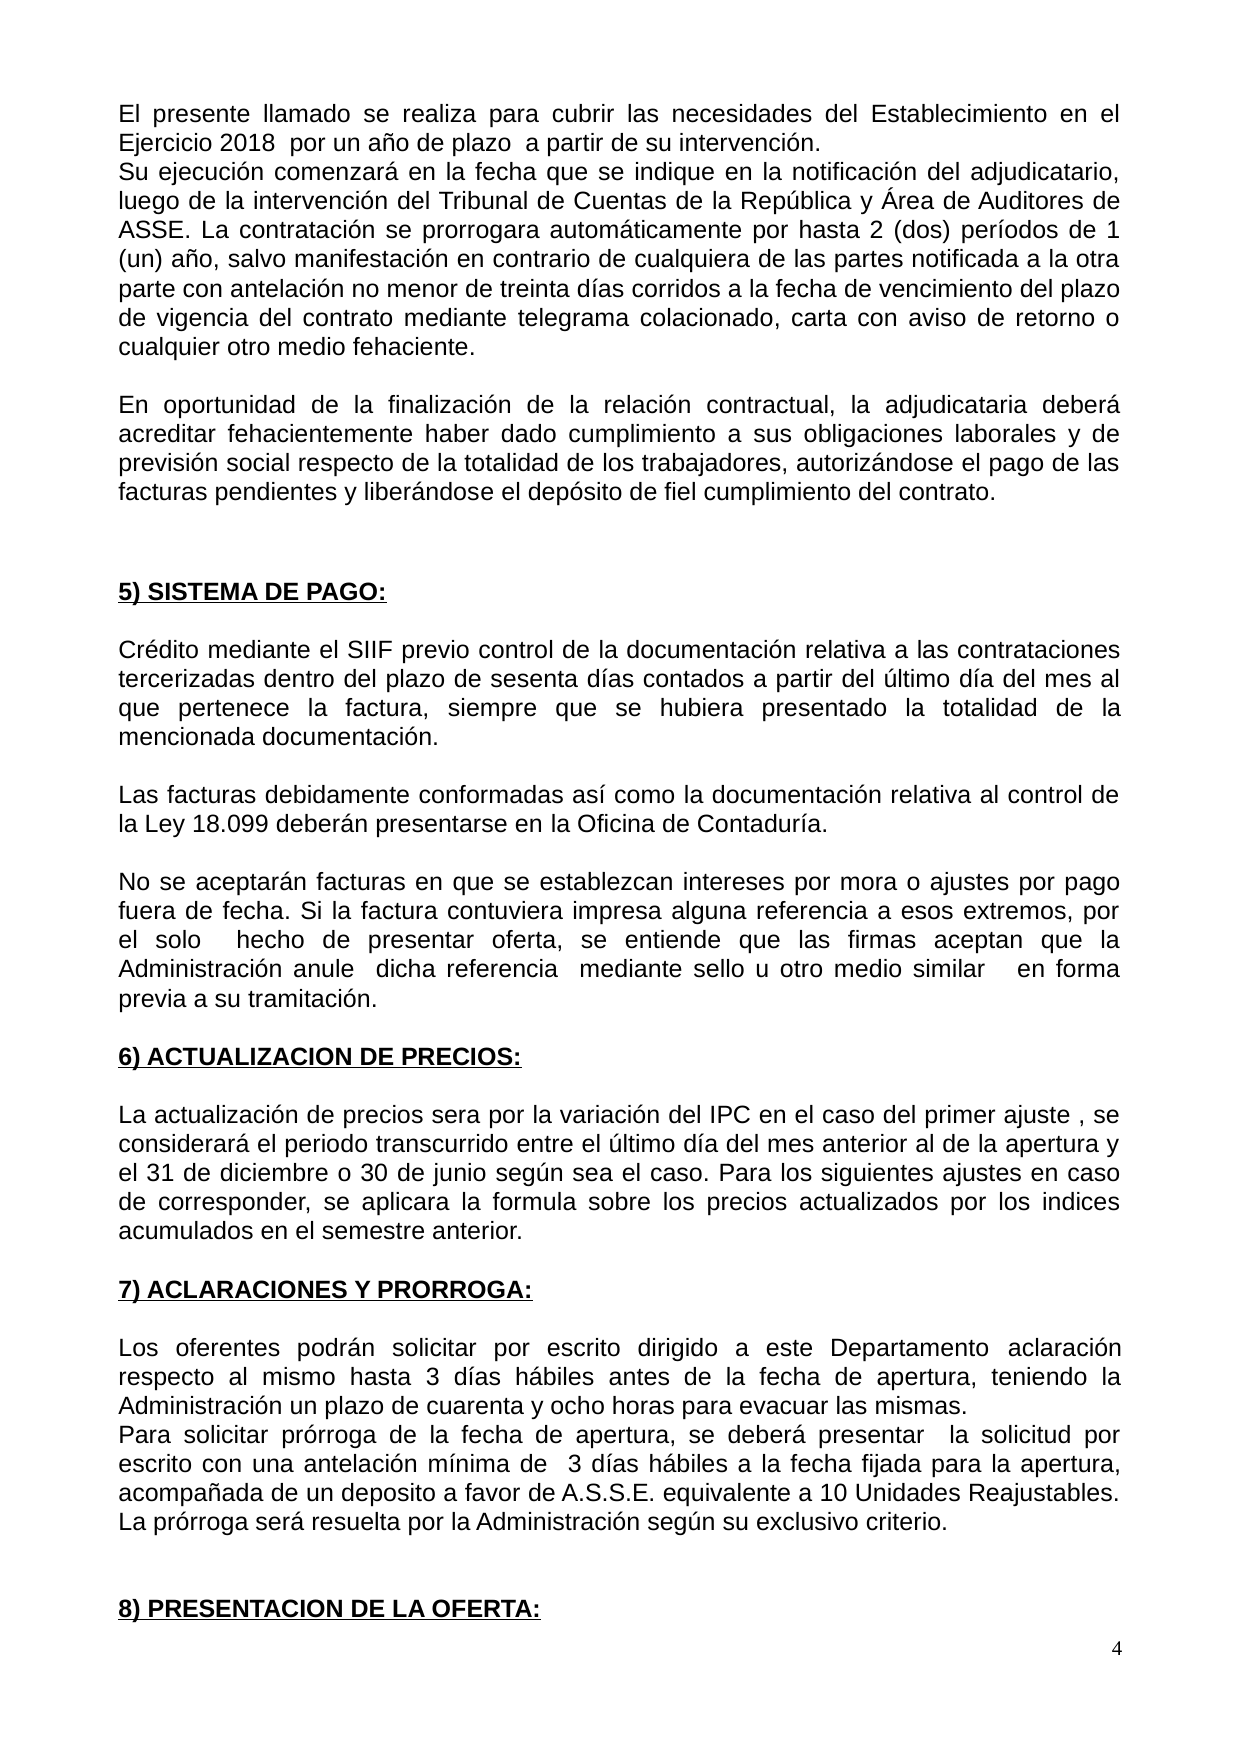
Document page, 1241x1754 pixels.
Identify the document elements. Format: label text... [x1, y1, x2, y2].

text No se aceptarán facturas en que se establezcan intereses por mora o ajustes por pago fuera de fecha. Si la factura contuviera impresa alguna referencia a esos extremos, por el solo hecho de presentar oferta, se entiende que las firmas aceptan que la Administración anule dicha referencia mediante sello u otro medio similar en forma previa a su tramitación. [118, 867, 1122, 1012]
text 8) PRESENTACION DE LA OFERTA: [118, 1594, 1122, 1623]
text 6) ACTUALIZACION DE PRECIOS: [118, 1042, 1122, 1071]
text Los oferentes podrán solicitar por escrito dirigido a este Departamento aclaración respecto al mismo hasta 3 días hábiles antes de la fecha de apertura, teniendo la Administración un plazo de cuarenta y ocho horas para evacuar las mismas. [118, 1333, 1122, 1420]
text Para solicitar prórroga de la fecha de apertura, se deberá presentar la solicitud por escrito con una antelación mínima de 3 días hábiles a la fecha fijada para la apertura, acompañada de un deposito a favor de A.S.S.E. equivalente a 10 Unidades Reajustables. La prórroga será resuelta por la Administración según su exclusivo criterio. [118, 1420, 1122, 1536]
text Su ejecución comenzará en la fecha que se indique en la notificación del adjudicatario, luego de la intervención del Tribunal de Cuentas de la República y Área de Auditores de ASSE. La contratación se prorrogara automáticamente por hasta 2 (dos) períodos de 1 (un) año, salvo manifestación en contrario de cualquiera de las partes notificada a la otra parte con antelación no menor de treinta días corridos a la fecha de vencimiento del plazo de vigencia del contrato mediante telegrama colacionado, carta con aviso de retorno o cualquier otro medio fehaciente. [118, 157, 1122, 361]
text Crédito mediante el SIIF previo control de la documentación relativa a las contrataciones tercerizadas dentro del plazo de sesenta días contados a partir del último día del mes al que pertenece la factura, siempre que se hubiera presentado la totalidad de la mencionada documentación. [118, 635, 1122, 751]
text Las facturas debidamente conformadas así como la documentación relativa al control de la Ley 18.099 deberán presentarse en la Oficina de Contaduría. [118, 780, 1122, 838]
text 7) ACLARACIONES Y PRORROGA: [118, 1274, 1122, 1303]
text El presente llamado se realiza para cubrir las necesidades del Establecimiento en el Ejercicio 2018 por un año de plazo a partir de su intervención. [118, 99, 1122, 157]
text En oportunidad de la finalización de la relación contractual, la adjudicataria deberá acreditar fehacientemente haber dado cumplimiento a sus obligaciones laborales y de previsión social respecto de la totalidad de los trabajadores, autorizándose el pago de las facturas pendientes y liberándose el depósito de fiel cumplimiento del contrato. [118, 390, 1122, 506]
text 5) SISTEMA DE PAGO: [118, 577, 1122, 606]
text La actualización de precios sera por la variación del IPC en el caso del primer ajuste , se considerará el periodo transcurrido entre el último día del mes anterior al de la apertura y el 31 de diciembre o 30 de junio según sea el caso. Para los siguientes ajustes en caso de corresponder, se aplicara la formula sobre los precios actualizados por los indices acumulados en el semestre anterior. [118, 1100, 1122, 1245]
